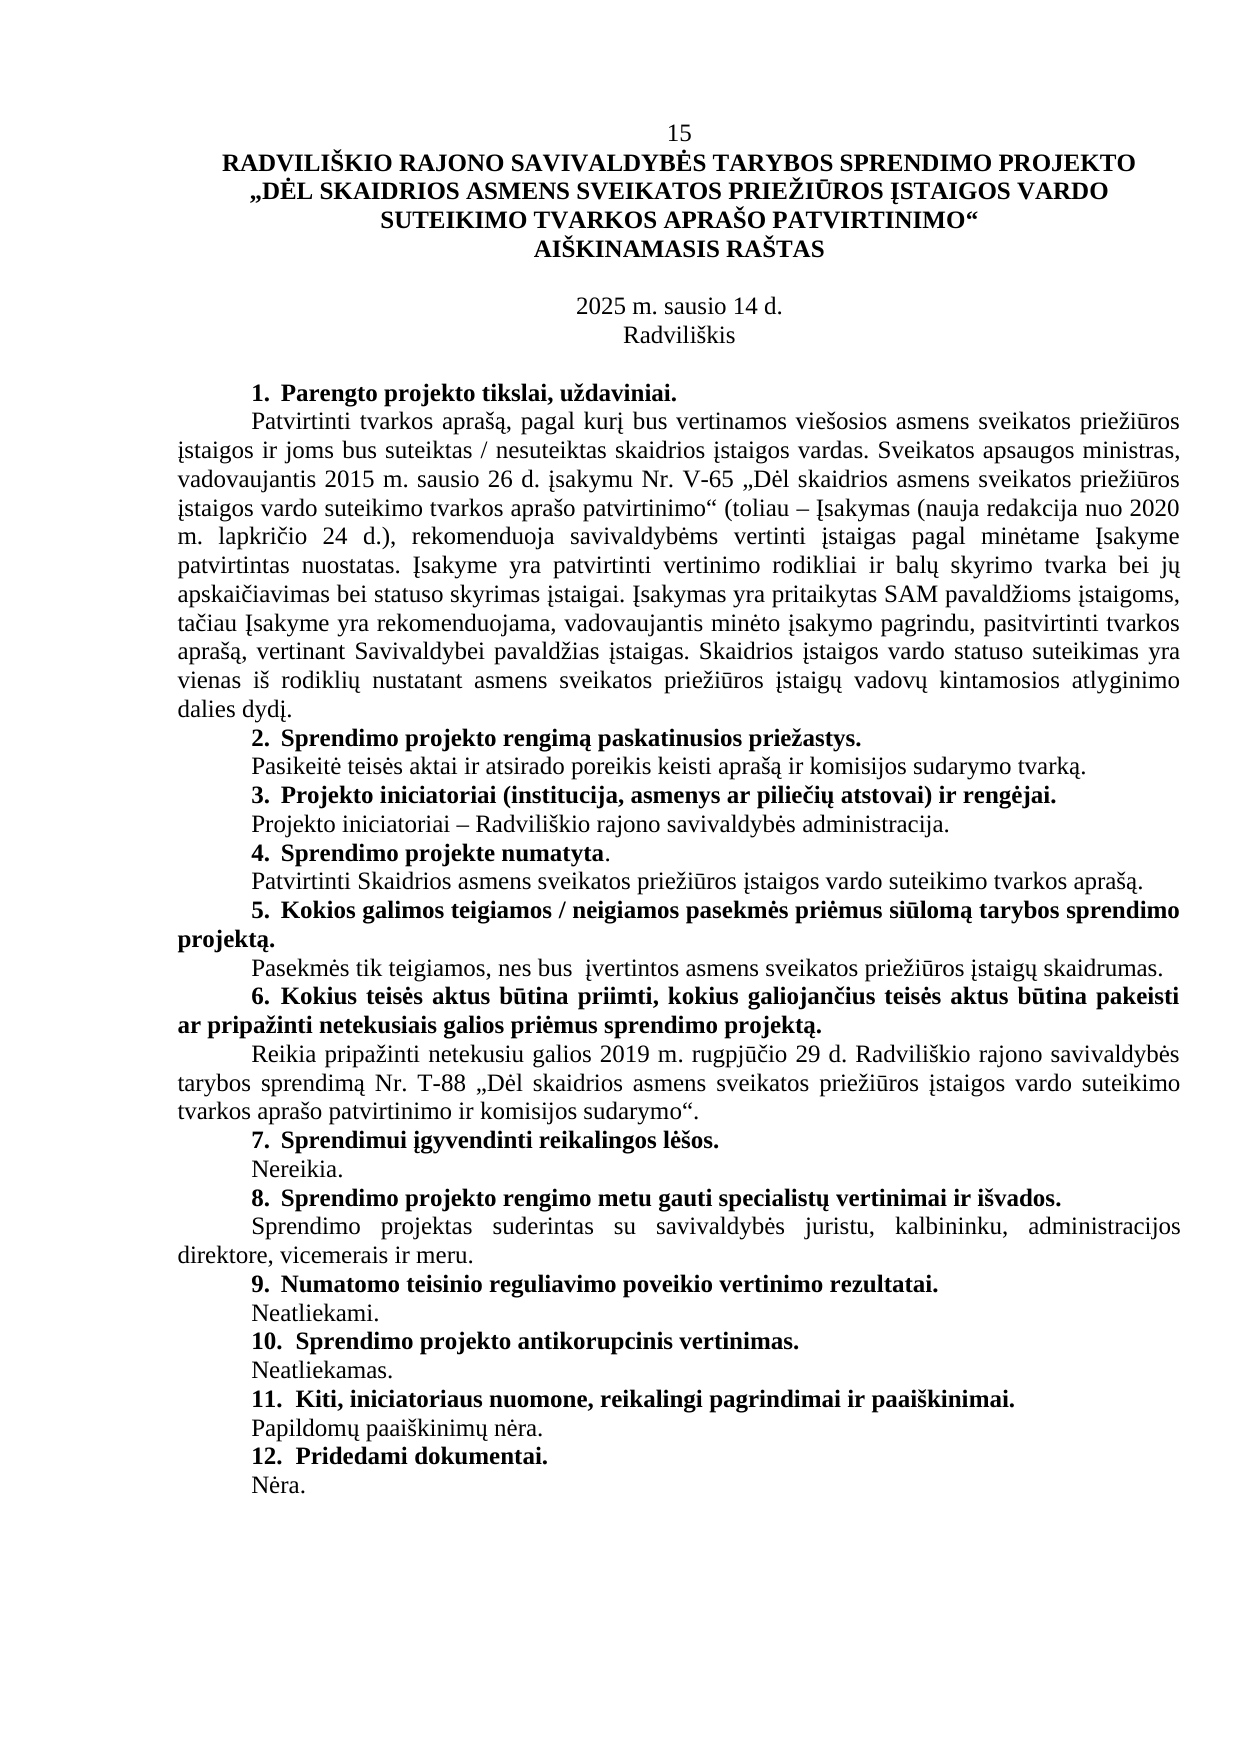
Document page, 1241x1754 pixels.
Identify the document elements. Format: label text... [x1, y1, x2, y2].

text 11. Kiti, iniciatoriaus nuomone, reikalingi pagrindimai ir paaiškinimai. [177, 1384, 1181, 1413]
text 7. Sprendimui įgyvendinti reikalingos lėšos. [177, 1125, 1181, 1154]
text Patvirtinti tvarkos aprašą, pagal kurį bus vertinamos viešosios asmens sveikatos priežiūros įstaigos ir joms bus suteiktas / nesuteiktas skaidrios įstaigos vardas. Sveikatos apsaugos ministras, vadovaujantis 2015 m. sausio 26 d. įsakymu Nr. V-65 „Dėl skaidrios asmens sveikatos priežiūros įstaigos vardo suteikimo tvarkos aprašo patvirtinimo“ (toliau – Įsakymas (nauja redakcija nuo 2020 m. lapkričio 24 d.), rekomenduoja savivaldybėms vertinti įstaigas pagal minėtame Įsakyme patvirtintas nuostatas. Įsakyme yra patvirtinti vertinimo rodikliai ir balų skyrimo tvarka bei jų apskaičiavimas bei statuso skyrimas įstaigai. Įsakymas yra pritaikytas SAM pavaldžioms įstaigoms, tačiau Įsakyme yra rekomenduojama, vadovaujantis minėto įsakymo pagrindu, pasitvirtinti tvarkos aprašą, vertinant Savivaldybei pavaldžias įstaigas. Skaidrios įstaigos vardo statuso suteikimas yra vienas iš rodiklių nustatant asmens sveikatos priežiūros įstaigų vadovų kintamosios atlyginimo dalies dydį. [177, 406, 1181, 723]
text 6. Kokius teisės aktus būtina priimti, kokius galiojančius teisės aktus būtina pakeisti ar pripažinti netekusiais galios priėmus sprendimo projektą. [177, 981, 1181, 1039]
text Nėra. [251, 1470, 1181, 1499]
text Reikia pripažinti netekusiu galios 2019 m. rugpjūčio 29 d. Radviliškio rajono savivaldybės tarybos sprendimą Nr. T-88 „Dėl skaidrios asmens sveikatos priežiūros įstaigos vardo suteikimo tvarkos aprašo patvirtinimo ir komisijos sudarymo“. [177, 1039, 1181, 1125]
text RADVILIŠKIO RAJONO SAVIVALDYBĖS TARYBOS SPRENDIMO PROJEKTO [177, 148, 1181, 176]
text Projekto iniciatoriai – Radviliškio rajono savivaldybės administracija. [251, 809, 1181, 838]
text 4. Sprendimo projekte numatyta. [177, 838, 1181, 866]
text Sprendimo projektas suderintas su savivaldybės juristu, kalbininku, administracijos direktore, vicemerais ir meru. [177, 1211, 1181, 1269]
text Neatliekami. [251, 1298, 1181, 1326]
text 3. Projekto iniciatoriai (institucija, asmenys ar piliečių atstovai) ir rengėjai. [177, 780, 1181, 809]
text Pasikeitė teisės aktai ir atsirado poreikis keisti aprašą ir komisijos sudarymo tvarką. [251, 751, 1181, 780]
text Patvirtinti Skaidrios asmens sveikatos priežiūros įstaigos vardo suteikimo tvarkos aprašą. [251, 866, 1181, 895]
text AIŠKINAMASIS RAŠTAS [177, 234, 1181, 263]
text 9. Numatomo teisinio reguliavimo poveikio vertinimo rezultatai. [177, 1269, 1181, 1298]
text Pasekmės tik teigiamos, nes bus įvertintos asmens sveikatos priežiūros įstaigų skaidrumas. [177, 953, 1181, 981]
text 8. Sprendimo projekto rengimo metu gauti specialistų vertinimai ir išvados. [177, 1183, 1181, 1211]
text 2025 m. sausio 14 d. [177, 291, 1181, 320]
text Radviliškis [177, 320, 1181, 349]
text Neatliekamas. [251, 1355, 1181, 1384]
text „DĖL SKAIDRIOS ASMENS SVEIKATOS PRIEŽIŪROS ĮSTAIGOS VARDO SUTEIKIMO TVARKOS APRAŠO PATVIRTINIMO“ [177, 176, 1181, 234]
text 1. Parengto projekto tikslai, uždaviniai. [177, 378, 1181, 406]
text 12. Pridedami dokumentai. [177, 1441, 1181, 1470]
text 5. Kokios galimos teigiamos / neigiamos pasekmės priėmus siūlomą tarybos sprendimo projektą. [177, 895, 1181, 953]
text Papildomų paaiškinimų nėra. [251, 1413, 1181, 1441]
text 2. Sprendimo projekto rengimą paskatinusios priežastys. [177, 723, 1181, 751]
text 10. Sprendimo projekto antikorupcinis vertinimas. [177, 1326, 1181, 1355]
text Nereikia. [251, 1154, 1181, 1183]
